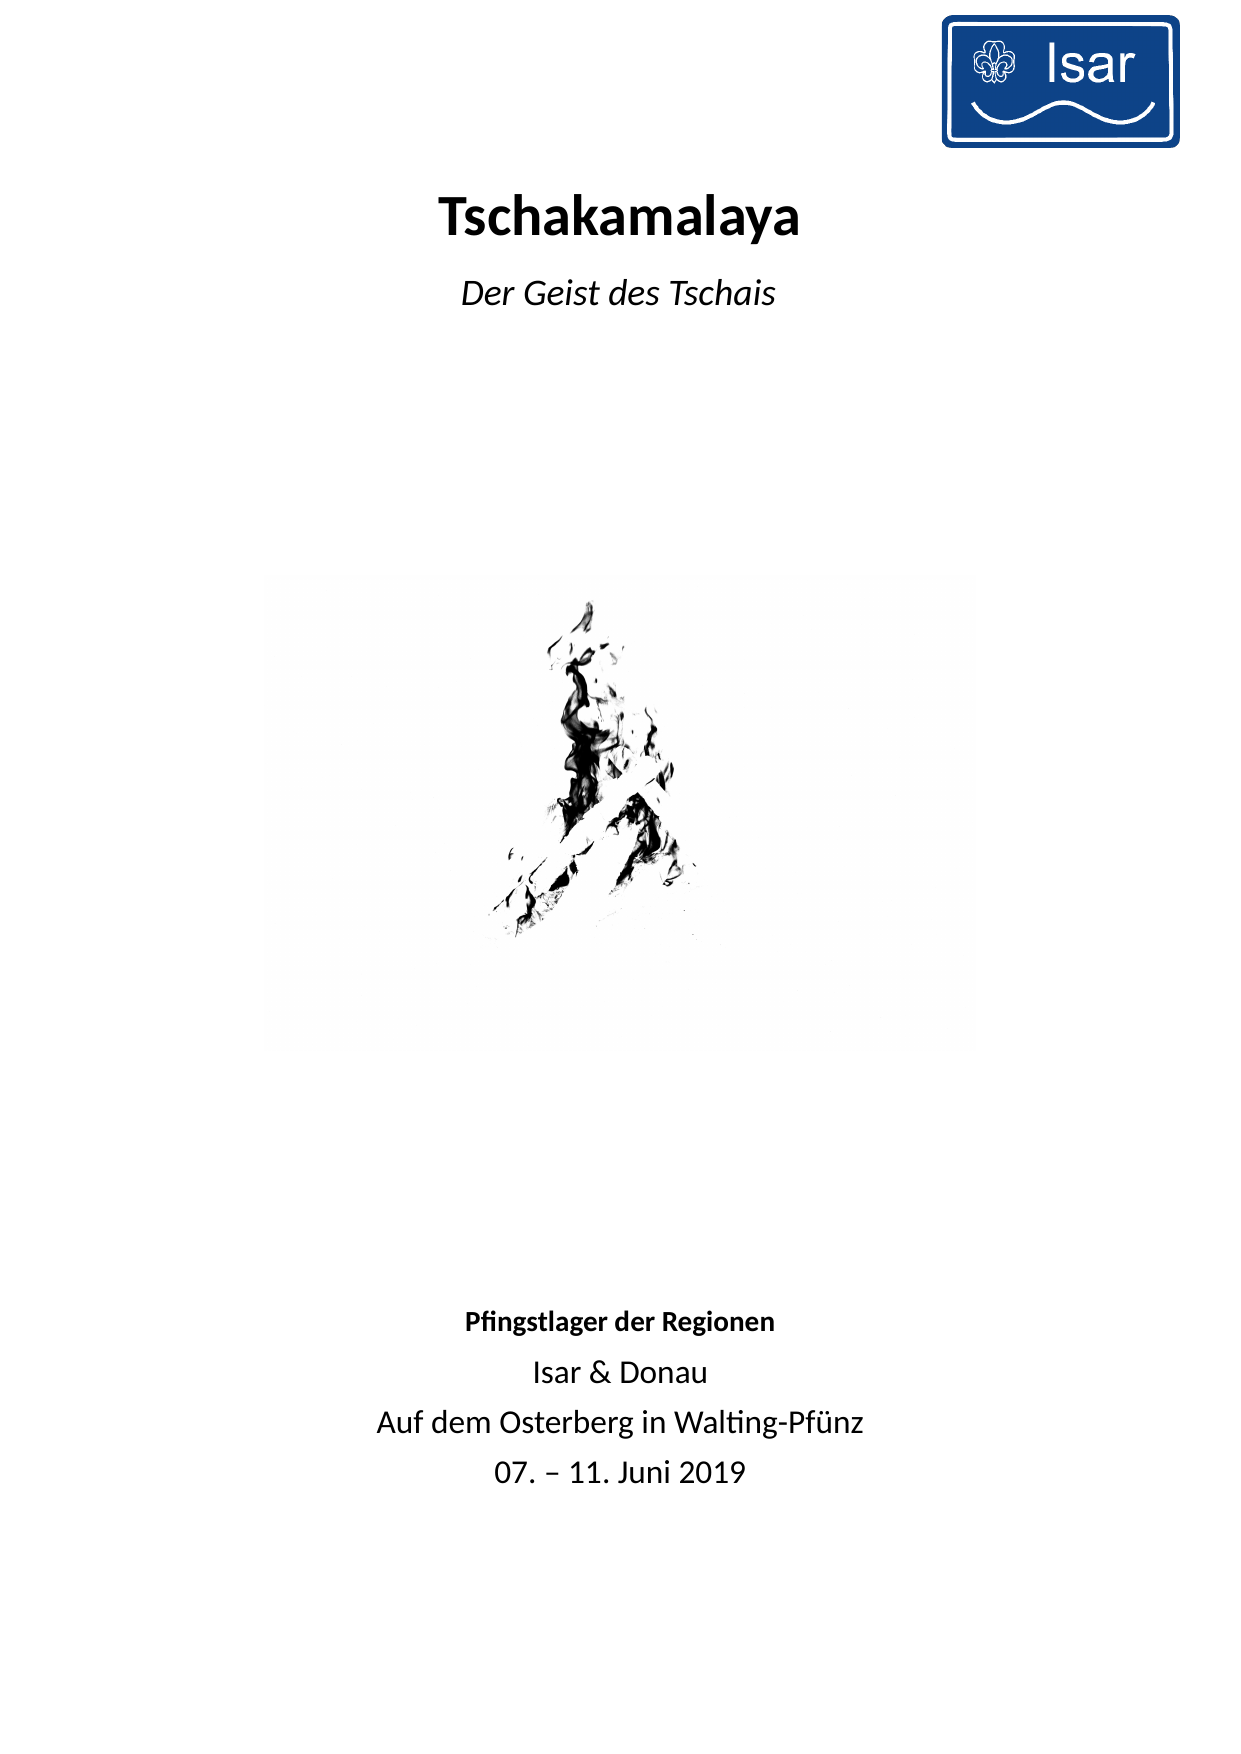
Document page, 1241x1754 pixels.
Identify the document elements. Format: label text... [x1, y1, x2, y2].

text Tschakamalaya [118, 178, 1122, 250]
text Der Geist des Tschais [118, 268, 1122, 314]
text Auf dem Osterberg in Walting-Pfünz [118, 1401, 1122, 1442]
text Isar & Donau [118, 1351, 1122, 1392]
subtitle Pfingstlager der Regionen [118, 1303, 1122, 1339]
text 07. – 11. Juni 2019 [118, 1451, 1122, 1492]
